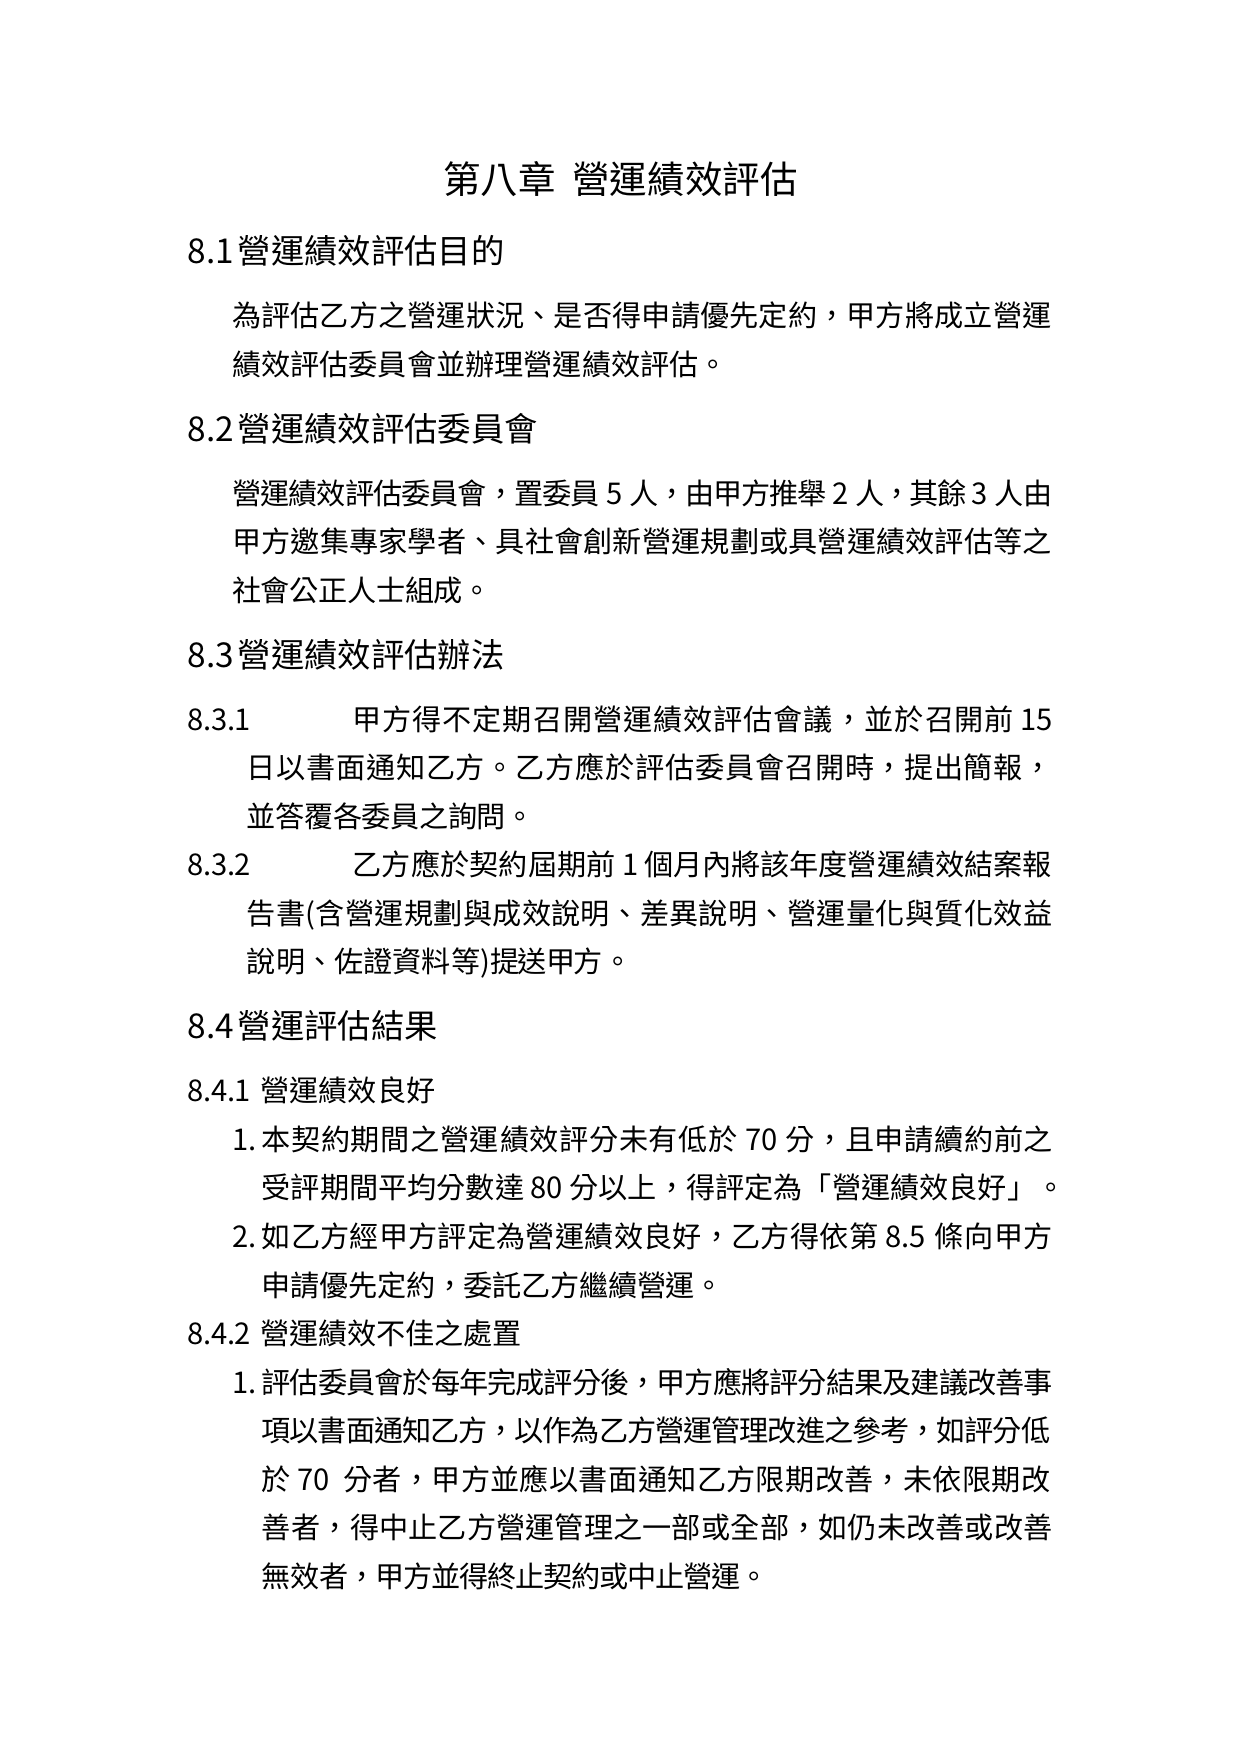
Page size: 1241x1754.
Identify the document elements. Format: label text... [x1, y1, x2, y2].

text 為評估乙方之營運狀況、是否得申請優先定約，甲方將成立營運績效評估委員會並辦理營運績效評估。 [232, 293, 1053, 384]
list 營運績效不佳之處置 [187, 1311, 1053, 1353]
subtitle 營運績效評估辦法 [187, 628, 1053, 677]
subtitle 乙方應於契約屆期前1個月內將該年度營運績效結案報告書(含營運規劃與成效說明、差異說明、營運量化與質化效益說明、佐證資料等)提送甲方。 [187, 842, 1053, 981]
subtitle 營運績效評估目的 [187, 225, 1053, 273]
list 營運績效良好 [187, 1068, 1053, 1110]
text 營運績效評估委員會，置委員 5 人，由甲方推舉 2 人，其餘 3 人由甲方邀集專家學者、具社會創新營運規劃或具營運績效評估等之社會公正人士組成。 [232, 470, 1053, 610]
list 評估委員會於每年完成評分後，甲方應將評分結果及建議改善事項以書面通知乙方，以作為乙方營運管理改進之參考，如評分低於 70 分者，甲方並應以書面通知乙方限期改善，未依限期改善者，得中止乙方營運管理之一部或全部，如仍未改善或改善無效者，甲方並得終止契約或中止營運。 [232, 1359, 1053, 1596]
list 本契約期間之營運績效評分未有低於 70 分，且申請續約前之受評期間平均分數達 80 分以上，得評定為「營運績效良好」。 [232, 1117, 1053, 1207]
subtitle 第八章 營運績效評估 [187, 150, 1053, 204]
subtitle 甲方得不定期召開營運績效評估會議，並於召開前15日以書面通知乙方。乙方應於評估委員會召開時，提出簡報，並答覆各委員之詢問。 [187, 696, 1053, 836]
list 如乙方經甲方評定為營運績效良好，乙方得依第 8.5 條向甲方申請優先定約，委託乙方繼續營運。 [232, 1214, 1053, 1304]
subtitle 營運績效評估委員會 [187, 402, 1053, 451]
subtitle 營運評估結果 [187, 1000, 1053, 1048]
